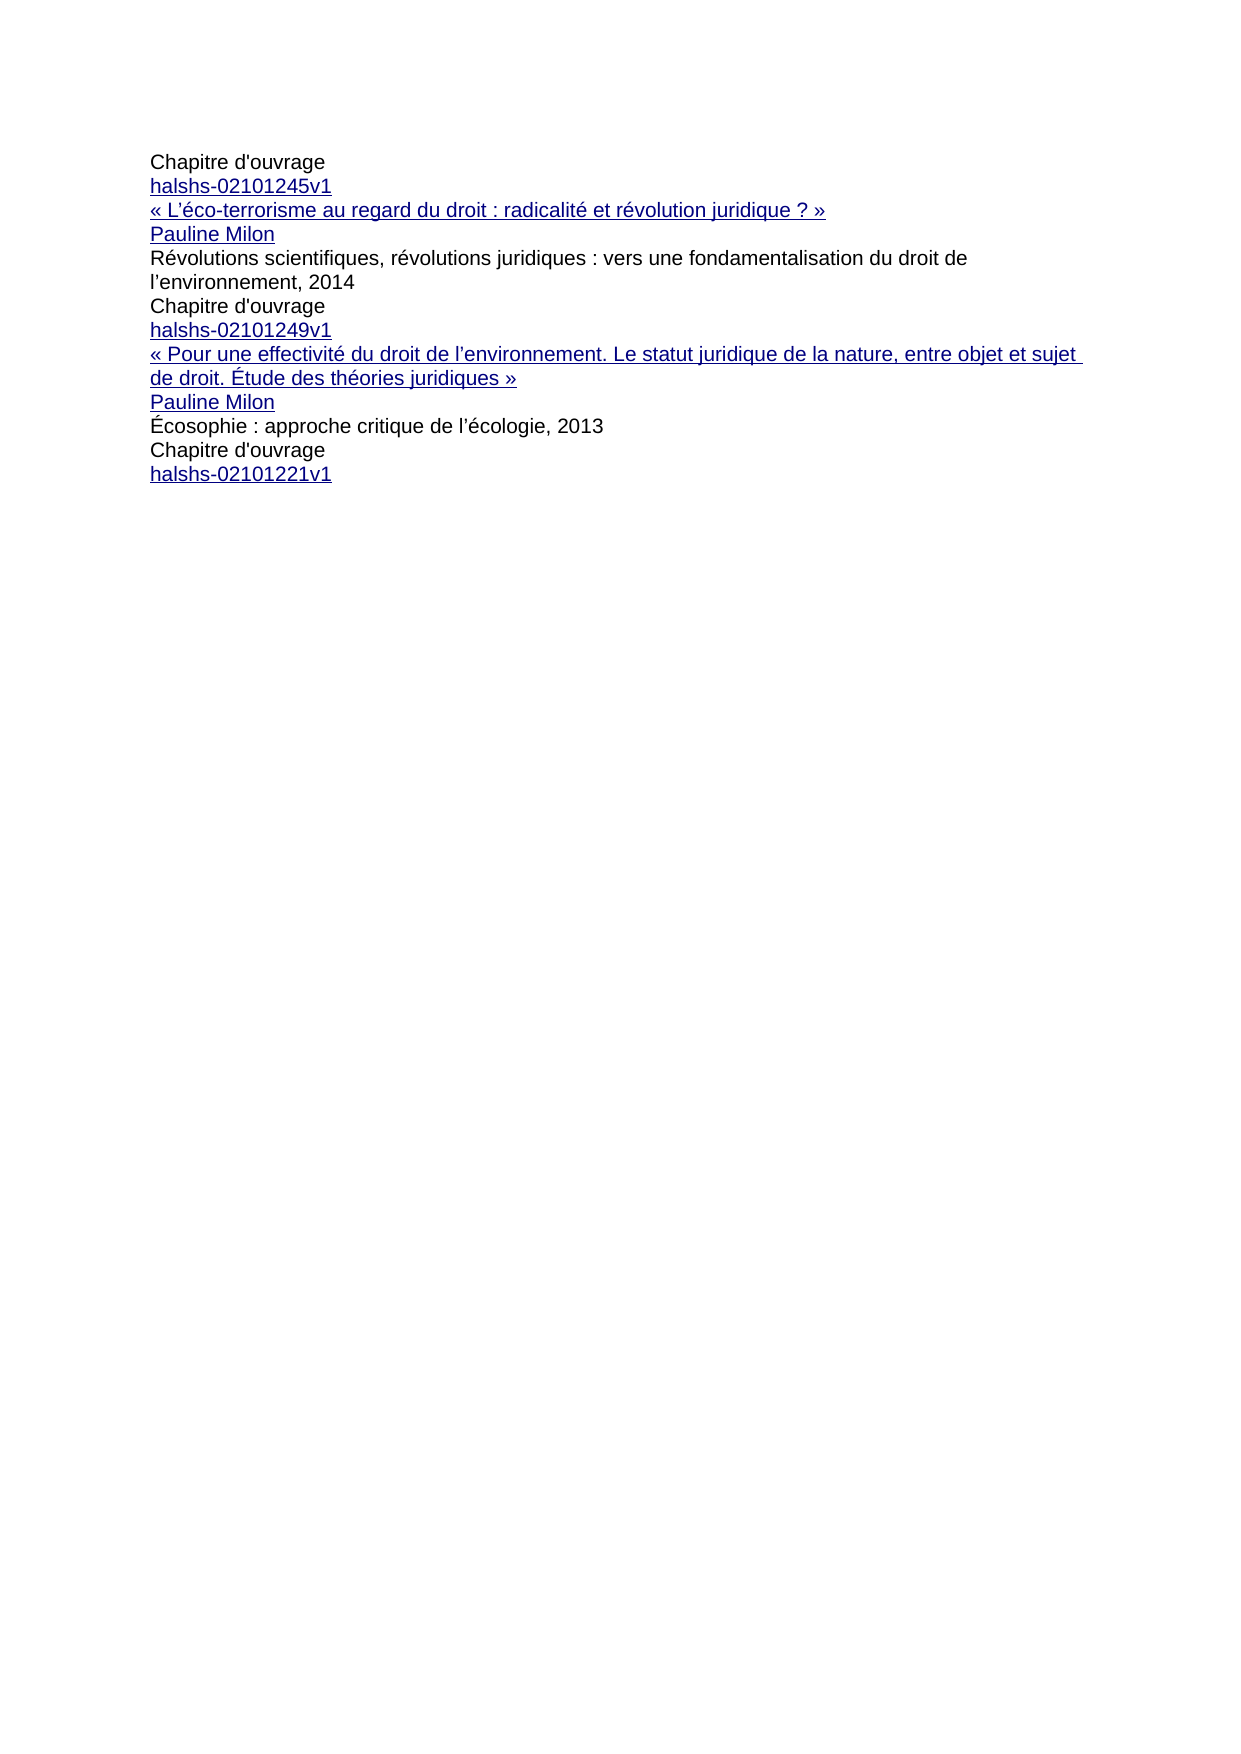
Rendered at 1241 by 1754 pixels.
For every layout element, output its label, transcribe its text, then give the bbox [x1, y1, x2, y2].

table_cell « Pour une effectivité du droit de l’environnement. Le statut juridique de la nature, entre objet et sujet de droit. Étude des théories juridiques » Pauline Milon Écosophie : approche critique de l’écologie, 2013 Chapitre d'ouvrage halshs-02101221v1 [150, 342, 1090, 485]
table_cell Chapitre d'ouvrage halshs-02101245v1 [150, 150, 1090, 198]
table_cell « L’éco-terrorisme au regard du droit : radicalité et révolution juridique ? » Pauline Milon Révolutions scientifiques, révolutions juridiques : vers une fondamentalisation du droit de l’environnement, 2014 Chapitre d'ouvrage halshs-02101249v1 [150, 198, 1090, 342]
